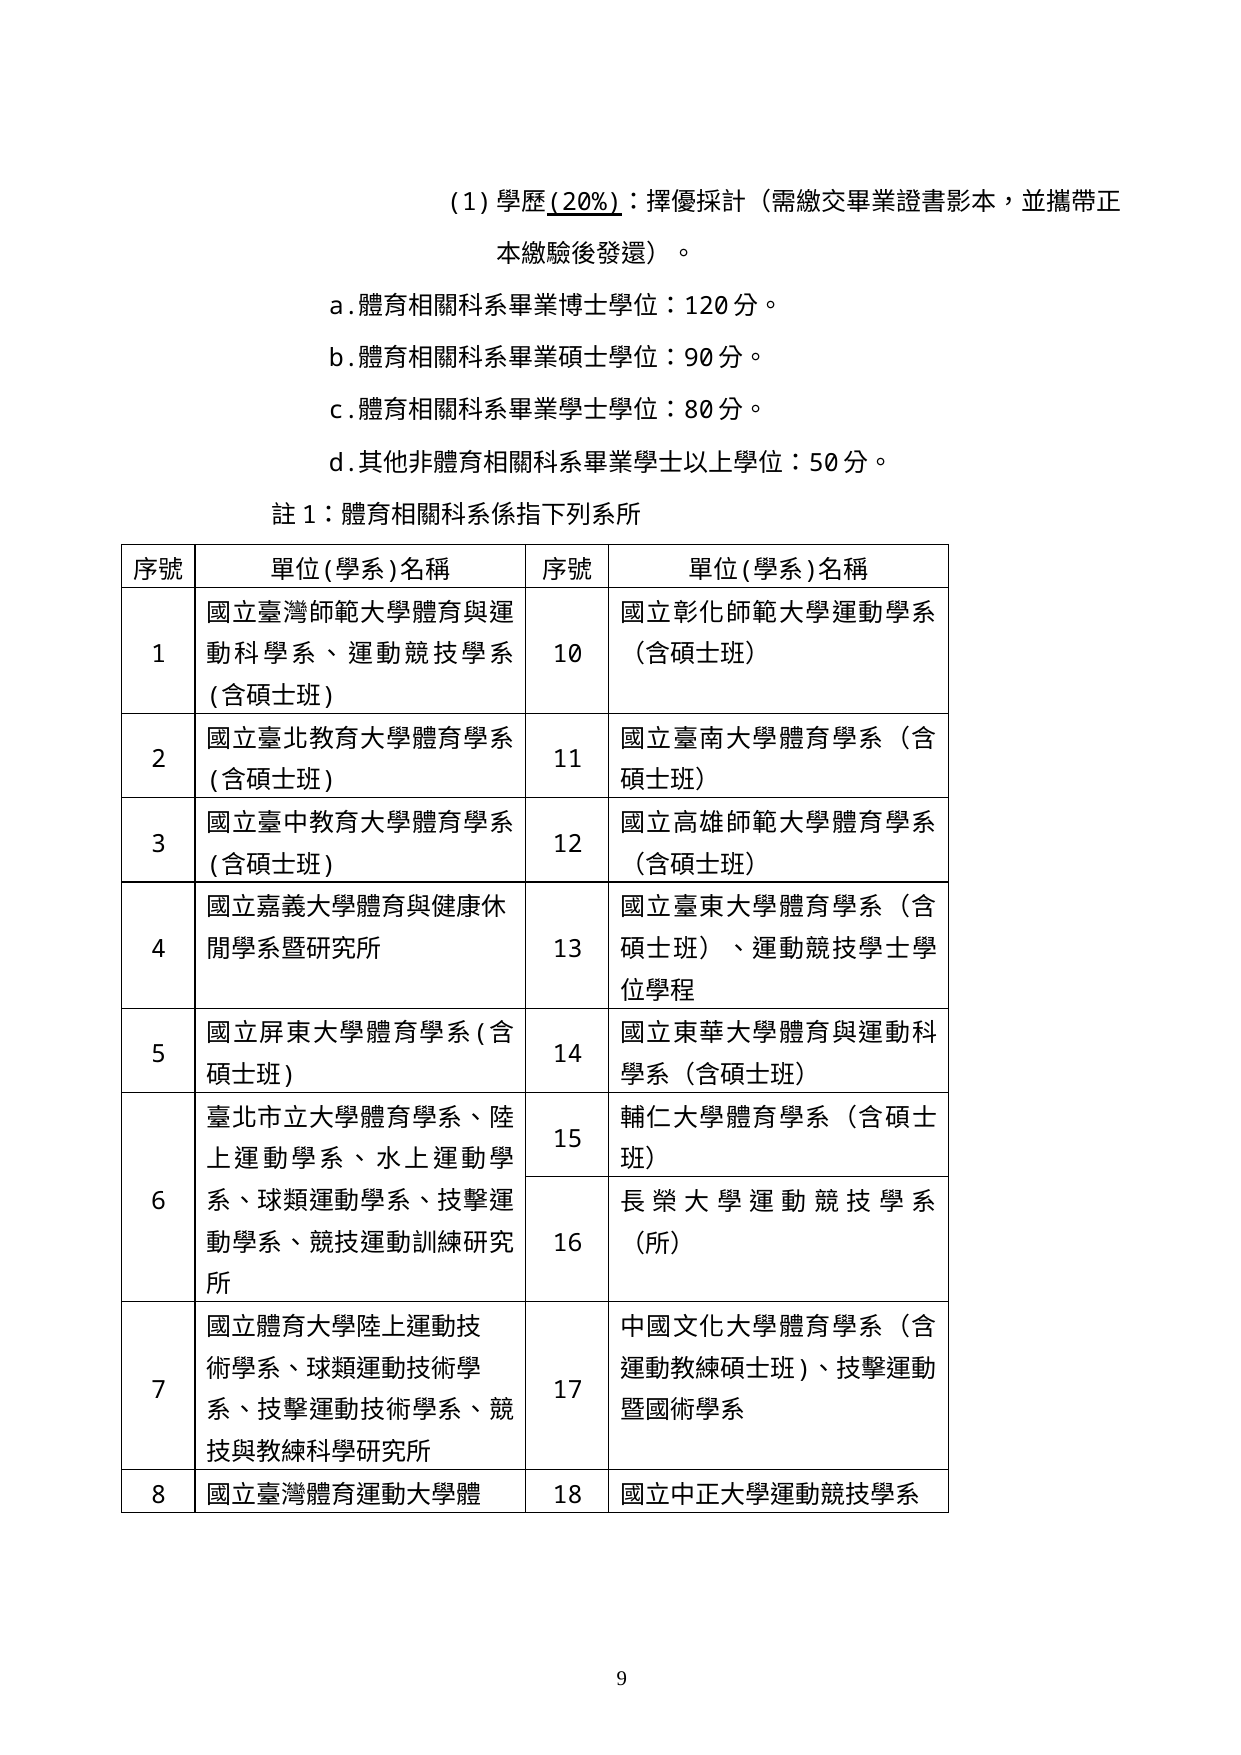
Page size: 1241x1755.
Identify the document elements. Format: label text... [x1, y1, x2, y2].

table_cell 國立臺灣體育運動大學體 [196, 1470, 525, 1512]
table_header 單位(學系)名稱 [609, 545, 948, 587]
table_cell 13 [526, 883, 608, 1007]
table_cell 4 [122, 883, 194, 1007]
table_cell 6 [122, 1093, 194, 1301]
text a.體育相關科系畢業博士學位：120分。 [278, 273, 1122, 325]
text c.體育相關科系畢業學士學位：80分。 [278, 377, 1122, 429]
text d.其他非體育相關科系畢業學士以上學位：50分。 [278, 429, 1122, 481]
table_header 序號 [526, 545, 608, 587]
table_cell 國立臺中教育大學體育學系(含碩士班) [196, 798, 525, 881]
table_cell 輔仁大學體育學系（含碩士班） [609, 1093, 948, 1176]
table_cell 臺北市立大學體育學系、陸上運動學系、水上運動學系、球類運動學系、技擊運動學系、競技運動訓練研究所 [196, 1093, 525, 1301]
table_cell 14 [526, 1009, 608, 1092]
text 註1：體育相關科系係指下列系所 [122, 481, 1122, 533]
table_cell 10 [526, 588, 608, 713]
table_cell 11 [526, 714, 608, 797]
table_cell 國立東華大學體育與運動科學系（含碩士班） [609, 1009, 948, 1092]
table_cell 國立嘉義大學體育與健康休 閒學系暨研究所 [196, 883, 525, 1007]
table_cell 7 [122, 1302, 194, 1469]
table_cell 國立高雄師範大學體育學系（含碩士班） [609, 798, 948, 881]
table_cell 國立臺北教育大學體育學系(含碩士班) [196, 714, 525, 797]
table_cell 國立屏東大學體育學系(含碩士班) [196, 1009, 525, 1092]
table_cell 8 [122, 1470, 194, 1512]
table_cell 2 [122, 714, 194, 797]
table_cell 15 [526, 1093, 608, 1176]
table_cell 中國文化大學體育學系（含運動教練碩士班)、技擊運動暨國術學系 [609, 1302, 948, 1469]
table_cell 5 [122, 1009, 194, 1092]
table_cell 國立臺南大學體育學系（含碩士班） [609, 714, 948, 797]
table_cell 18 [526, 1470, 608, 1512]
table_cell 1 [122, 588, 194, 713]
table_cell 國立中正大學運動競技學系 [609, 1470, 948, 1512]
text b.體育相關科系畢業碩士學位：90分。 [278, 325, 1122, 377]
table_cell 3 [122, 798, 194, 881]
table_cell 國立彰化師範大學運動學系（含碩士班） [609, 588, 948, 713]
table_header 序號 [122, 545, 194, 587]
table_header 單位(學系)名稱 [196, 545, 525, 587]
table_cell 16 [526, 1177, 608, 1301]
table_cell 長榮大學運動競技學系（所） [609, 1177, 948, 1301]
table_cell 17 [526, 1302, 608, 1469]
list 學歷(20%)：擇優採計（需繳交畢業證書影本，並攜帶正本繳驗後發還）。 [447, 169, 1122, 273]
table_cell 國立臺灣師範大學體育與運動科學系、運動競技學系(含碩士班) [196, 588, 525, 713]
table_cell 12 [526, 798, 608, 881]
table_cell 國立體育大學陸上運動技 術學系、球類運動技術學 系、技擊運動技術學系、競技與教練科學研究所 [196, 1302, 525, 1469]
table_cell 國立臺東大學體育學系（含碩士班）、運動競技學士學位學程 [609, 883, 948, 1007]
